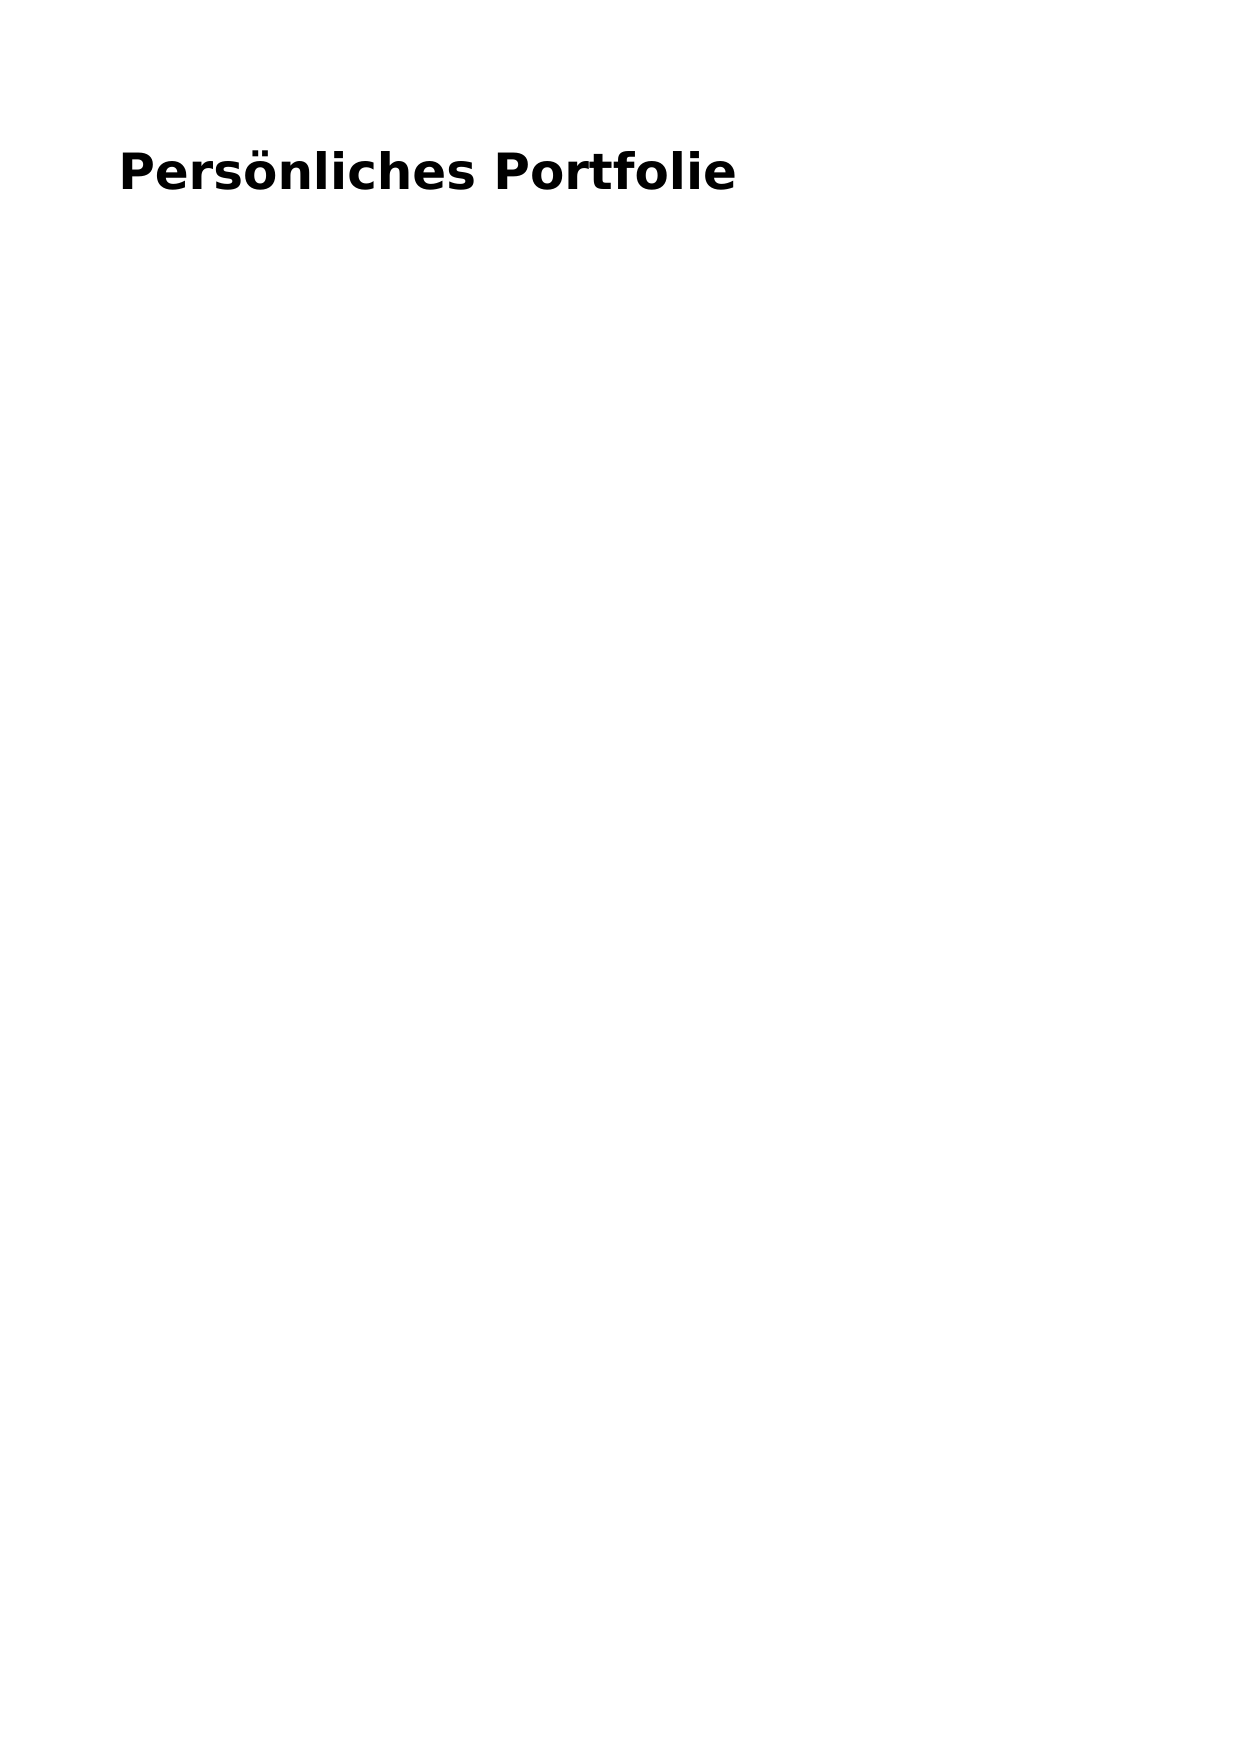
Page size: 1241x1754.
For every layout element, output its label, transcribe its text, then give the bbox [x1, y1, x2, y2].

subtitle Persönliches Portfolie [118, 143, 1122, 201]
